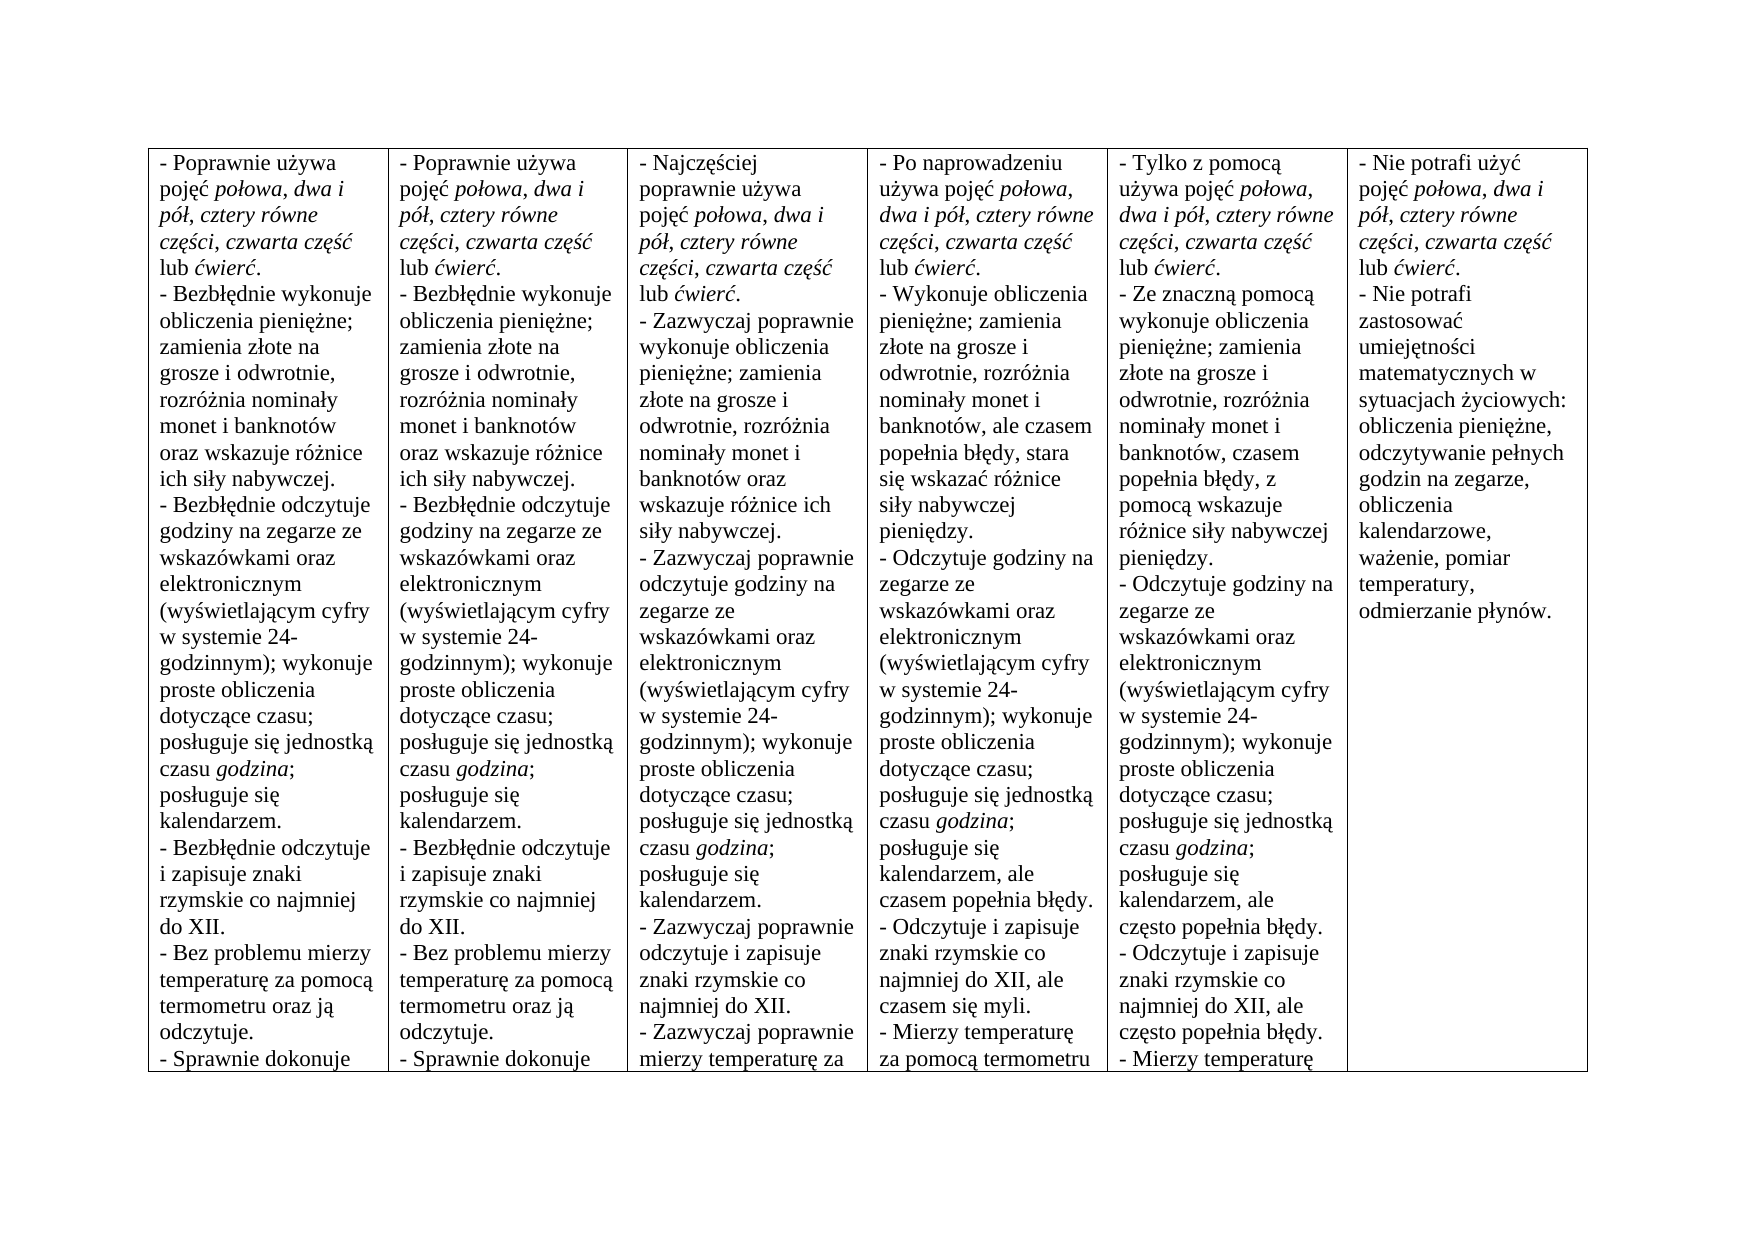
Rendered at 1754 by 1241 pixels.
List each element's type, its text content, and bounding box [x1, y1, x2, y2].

table_cell - Nie potrafi użyć pojęć połowa, dwa i pół, cztery równe części, czwarta część lub ćwierć. - Nie potrafi zastosować umiejętności matematycznych w sytuacjach życiowych: obliczenia pieniężne, odczytywanie pełnych godzin na zegarze, obliczenia kalendarzowe, ważenie, pomiar temperatury, odmierzanie płynów. [1348, 149, 1587, 1071]
table_cell - Poprawnie używa pojęć połowa, dwa i pół, cztery równe części, czwarta część lub ćwierć. - Bezbłędnie wykonuje obliczenia pieniężne; zamienia złote na grosze i odwrotnie, rozróżnia nominały monet i banknotów oraz wskazuje różnice ich siły nabywczej. - Bezbłędnie odczytuje godziny na zegarze ze wskazówkami oraz elektronicznym (wyświetlającym cyfry w systemie 24-godzinnym); wykonuje proste obliczenia dotyczące czasu; posługuje się jednostką czasu godzina; posługuje się kalendarzem. - Bezbłędnie odczytuje i zapisuje znaki rzymskie co najmniej do XII. - Bez problemu mierzy temperaturę za pomocą termometru oraz ją odczytuje. - Sprawnie dokonuje [149, 149, 388, 1071]
table_cell - Najczęściej poprawnie używa pojęć połowa, dwa i pół, cztery równe części, czwarta część lub ćwierć. - Zazwyczaj poprawnie wykonuje obliczenia pieniężne; zamienia złote na grosze i odwrotnie, rozróżnia nominały monet i banknotów oraz wskazuje różnice ich siły nabywczej. - Zazwyczaj poprawnie odczytuje godziny na zegarze ze wskazówkami oraz elektronicznym (wyświetlającym cyfry w systemie 24-godzinnym); wykonuje proste obliczenia dotyczące czasu; posługuje się jednostką czasu godzina; posługuje się kalendarzem. - Zazwyczaj poprawnie odczytuje i zapisuje znaki rzymskie co najmniej do XII. - Zazwyczaj poprawnie mierzy temperaturę za [628, 149, 867, 1071]
table_cell - Po naprowadzeniu używa pojęć połowa, dwa i pół, cztery równe części, czwarta część lub ćwierć. - Wykonuje obliczenia pieniężne; zamienia złote na grosze i odwrotnie, rozróżnia nominały monet i banknotów, ale czasem popełnia błędy, stara się wskazać różnice siły nabywczej pieniędzy. - Odczytuje godziny na zegarze ze wskazówkami oraz elektronicznym (wyświetlającym cyfry w systemie 24-godzinnym); wykonuje proste obliczenia dotyczące czasu; posługuje się jednostką czasu godzina; posługuje się kalendarzem, ale czasem popełnia błędy. - Odczytuje i zapisuje znaki rzymskie co najmniej do XII, ale czasem się myli. - Mierzy temperaturę za pomocą termometru [868, 149, 1107, 1071]
table_cell - Poprawnie używa pojęć połowa, dwa i pół, cztery równe części, czwarta część lub ćwierć. - Bezbłędnie wykonuje obliczenia pieniężne; zamienia złote na grosze i odwrotnie, rozróżnia nominały monet i banknotów oraz wskazuje różnice ich siły nabywczej. - Bezbłędnie odczytuje godziny na zegarze ze wskazówkami oraz elektronicznym (wyświetlającym cyfry w systemie 24-godzinnym); wykonuje proste obliczenia dotyczące czasu; posługuje się jednostką czasu godzina; posługuje się kalendarzem. - Bezbłędnie odczytuje i zapisuje znaki rzymskie co najmniej do XII. - Bez problemu mierzy temperaturę za pomocą termometru oraz ją odczytuje. - Sprawnie dokonuje [389, 149, 627, 1071]
table_cell - Tylko z pomocą używa pojęć połowa, dwa i pół, cztery równe części, czwarta część lub ćwierć. - Ze znaczną pomocą wykonuje obliczenia pieniężne; zamienia złote na grosze i odwrotnie, rozróżnia nominały monet i banknotów, czasem popełnia błędy, z pomocą wskazuje różnice siły nabywczej pieniędzy. - Odczytuje godziny na zegarze ze wskazówkami oraz elektronicznym (wyświetlającym cyfry w systemie 24-godzinnym); wykonuje proste obliczenia dotyczące czasu; posługuje się jednostką czasu godzina; posługuje się kalendarzem, ale często popełnia błędy. - Odczytuje i zapisuje znaki rzymskie co najmniej do XII, ale często popełnia błędy. - Mierzy temperaturę [1108, 149, 1347, 1071]
